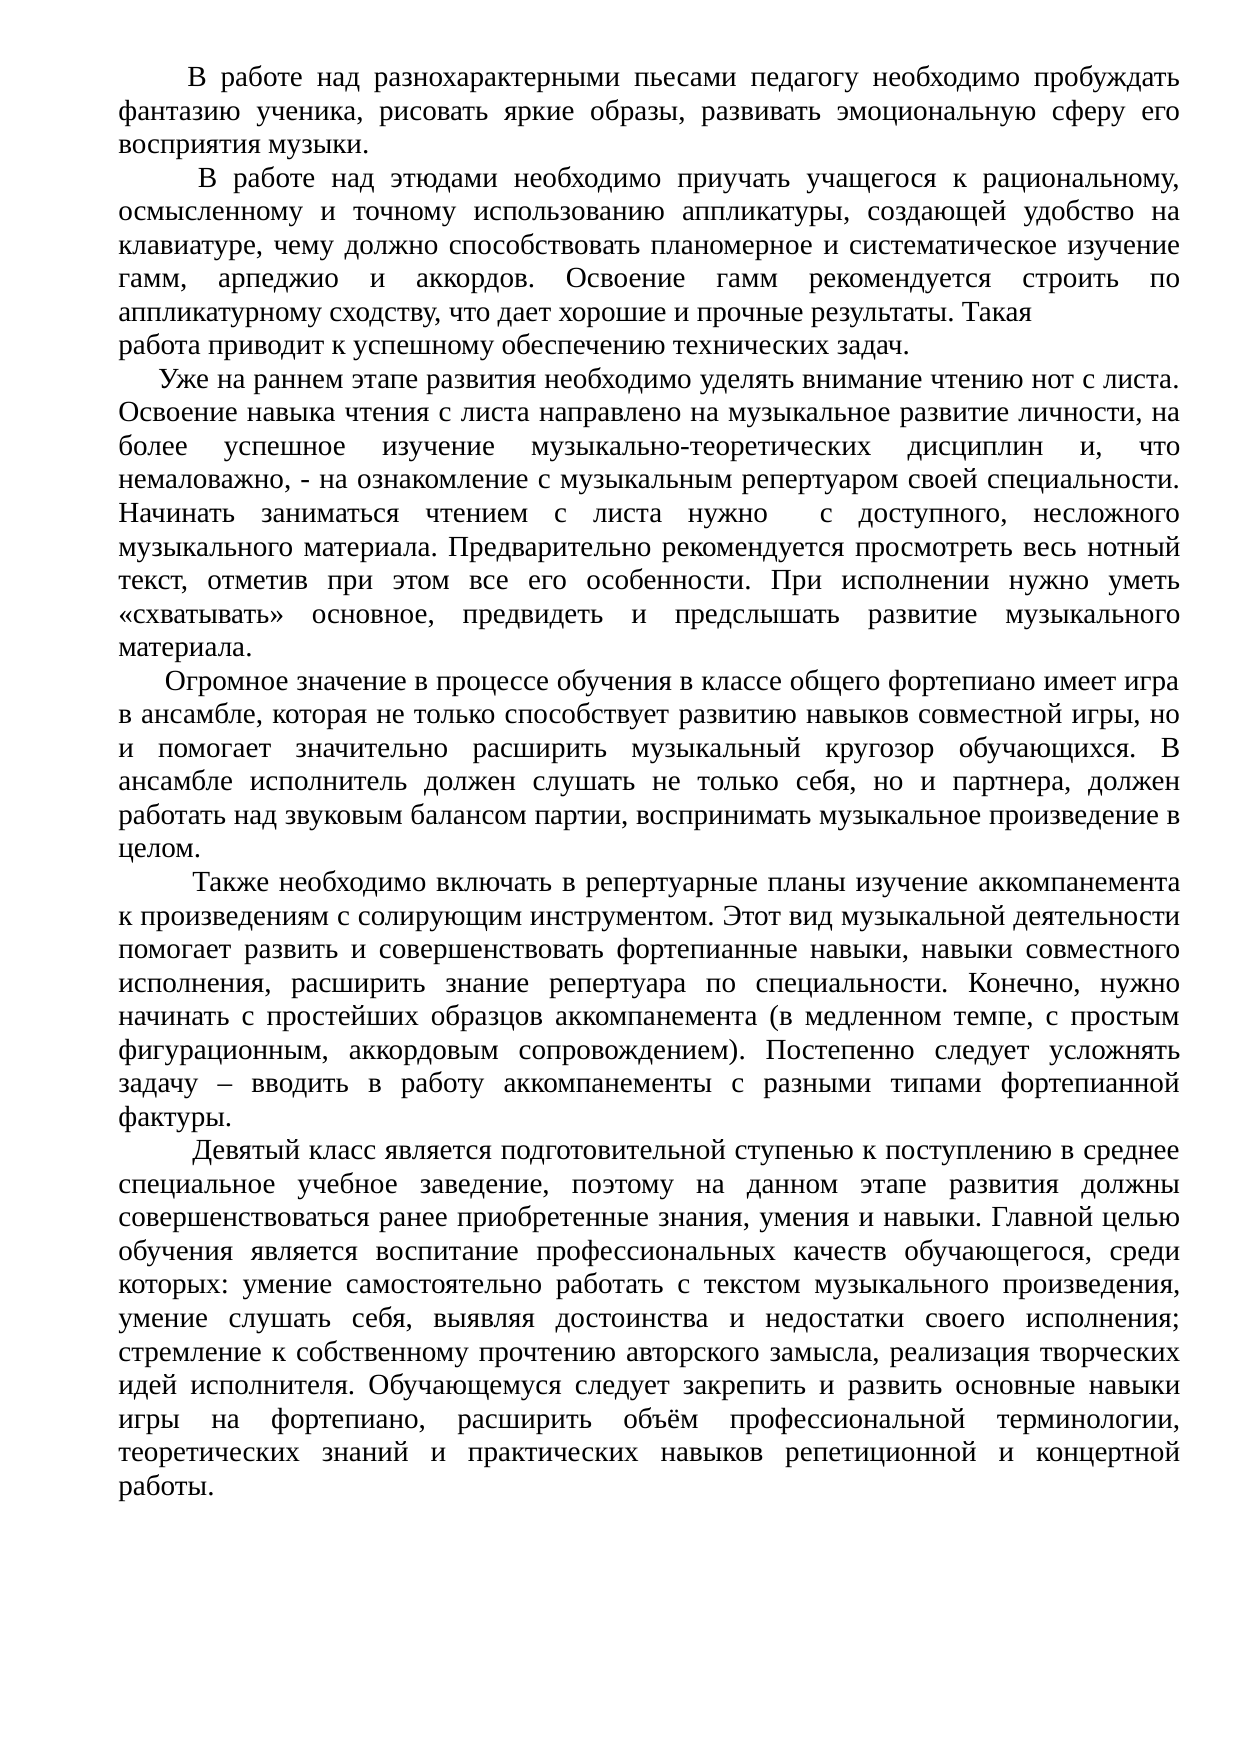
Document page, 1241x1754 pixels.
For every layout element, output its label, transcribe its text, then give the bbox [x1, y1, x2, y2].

text Уже на раннем этапе развития необходимо уделять внимание чтению нот с листа. Освоение навыка чтения с листа направлено на музыкальное развитие личности, на более успешное изучение музыкально-теоретических дисциплин и, что немаловажно, - на ознакомление с музыкальным репертуаром своей специальности. Начинать заниматься чтением с листа нужно с доступного, несложного музыкального материала. Предварительно рекомендуется просмотреть весь нотный текст, отметив при этом все его особенности. При исполнении нужно уметь «схватывать» основное, предвидеть и предслышать развитие музыкального материала. [118, 361, 1181, 663]
text Огромное значение в процессе обучения в классе общего фортепиано имеет игра в ансамбле, которая не только способствует развитию навыков совместной игры, но и помогает значительно расширить музыкальный кругозор обучающихся. В ансамбле исполнитель должен слушать не только себя, но и партнера, должен работать над звуковым балансом партии, воспринимать музыкальное произведение в целом. [118, 663, 1181, 864]
text В работе над разнохарактерными пьесами педагогу необходимо пробуждать фантазию ученика, рисовать яркие образы, развивать эмоциональную сферу его восприятия музыки. [118, 59, 1181, 160]
text В работе над этюдами необходимо приучать учащегося к рациональному, осмысленному и точному использованию аппликатуры, создающей удобство на клавиатуре, чему должно способствовать планомерное и систематическое изучение гамм, арпеджио и аккордов. Освоение гамм рекомендуется строить по аппликатурному сходству, что дает хорошие и прочные результаты. Такая [118, 160, 1181, 327]
text Девятый класс является подготовительной ступенью к поступлению в среднее специальное учебное заведение, поэтому на данном этапе развития должны совершенствоваться ранее приобретенные знания, умения и навыки. Главной целью обучения является воспитание профессиональных качеств обучающегося, среди которых: умение самостоятельно работать с текстом музыкального произведения, умение слушать себя, выявляя достоинства и недостатки своего исполнения; стремление к собственному прочтению авторского замысла, реализация творческих идей исполнителя. Обучающемуся следует закрепить и развить основные навыки игры на фортепиано, расширить объём профессиональной терминологии, теоретических знаний и практических навыков репетиционной и концертной работы. [118, 1132, 1181, 1501]
text работа приводит к успешному обеспечению технических задач. [118, 327, 1181, 361]
text Также необходимо включать в репертуарные планы изучение аккомпанемента к произведениям с солирующим инструментом. Этот вид музыкальной деятельности помогает развить и совершенствовать фортепианные навыки, навыки совместного исполнения, расширить знание репертуара по специальности. Конечно, нужно начинать с простейших образцов аккомпанемента (в медленном темпе, с простым фигурационным, аккордовым сопровождением). Постепенно следует усложнять задачу – вводить в работу аккомпанементы с разными типами фортепианной фактуры. [118, 864, 1181, 1132]
